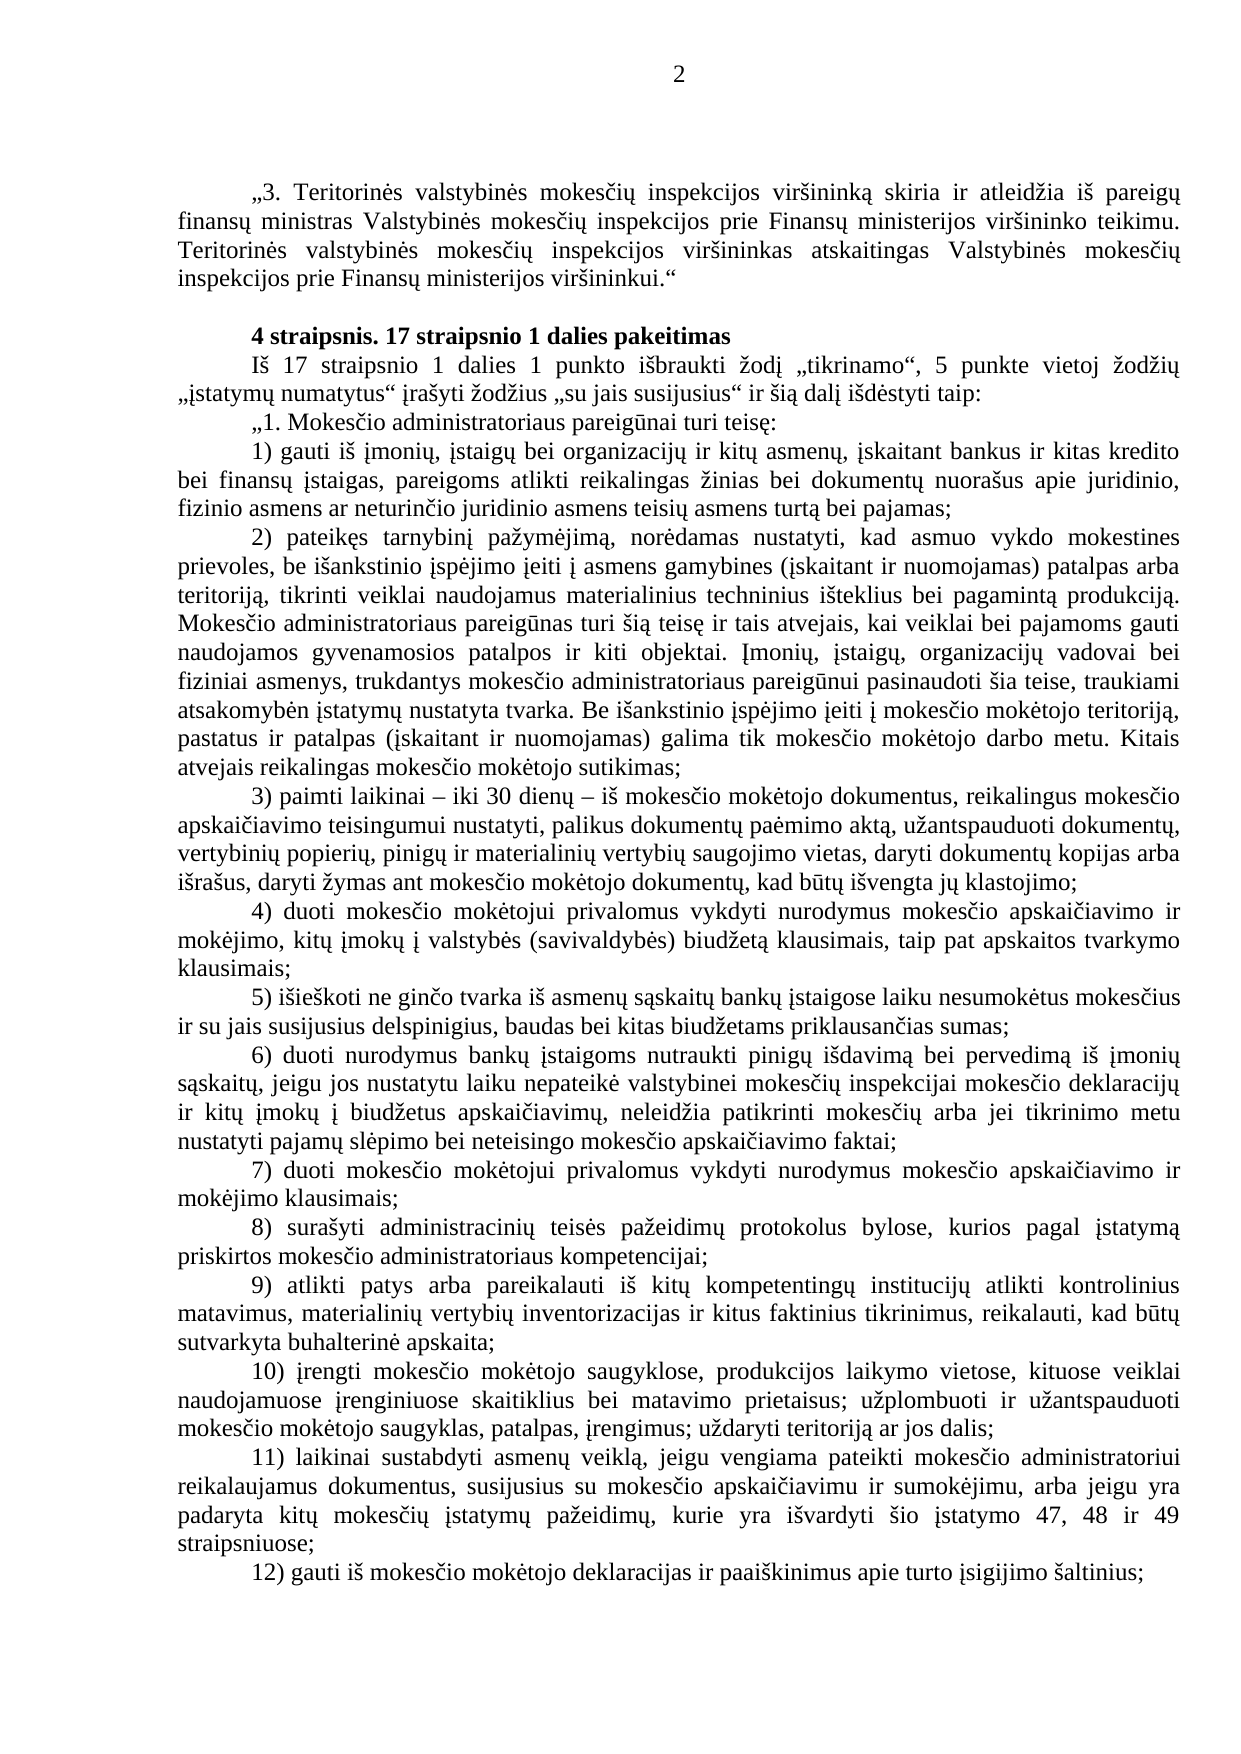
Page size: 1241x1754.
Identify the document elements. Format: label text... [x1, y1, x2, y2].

text 12) gauti iš mokesčio mokėtojo deklaracijas ir paaiškinimus apie turto įsigijimo šaltinius; [177, 1557, 1181, 1586]
text „1. Mokesčio administratoriaus pareigūnai turi teisę: [177, 407, 1181, 436]
text 7) duoti mokesčio mokėtojui privalomus vykdyti nurodymus mokesčio apskaičiavimo ir mokėjimo klausimais; [177, 1155, 1181, 1212]
text 10) įrengti mokesčio mokėtojo saugyklose, produkcijos laikymo vietose, kituose veiklai naudojamuose įrenginiuose skaitiklius bei matavimo prietaisus; užplombuoti ir užantspauduoti mokesčio mokėtojo saugyklas, patalpas, įrengimus; uždaryti teritoriją ar jos dalis; [177, 1356, 1181, 1442]
text 11) laikinai sustabdyti asmenų veiklą, jeigu vengiama pateikti mokesčio administratoriui reikalaujamus dokumentus, susijusius su mokesčio apskaičiavimu ir sumokėjimu, arba jeigu yra padaryta kitų mokesčių įstatymų pažeidimų, kurie yra išvardyti šio įstatymo 47, 48 ir 49 straipsniuose; [177, 1442, 1181, 1557]
text 3) paimti laikinai – iki 30 dienų – iš mokesčio mokėtojo dokumentus, reikalingus mokesčio apskaičiavimo teisingumui nustatyti, palikus dokumentų paėmimo aktą, užantspauduoti dokumentų, vertybinių popierių, pinigų ir materialinių vertybių saugojimo vietas, daryti dokumentų kopijas arba išrašus, daryti žymas ant mokesčio mokėtojo dokumentų, kad būtų išvengta jų klastojimo; [177, 781, 1181, 896]
text Iš 17 straipsnio 1 dalies 1 punkto išbraukti žodį „tikrinamo“, 5 punkte vietoj žodžių „įstatymų numatytus“ įrašyti žodžius „su jais susijusius“ ir šią dalį išdėstyti taip: [177, 350, 1181, 407]
text 9) atlikti patys arba pareikalauti iš kitų kompetentingų institucijų atlikti kontrolinius matavimus, materialinių vertybių inventorizacijas ir kitus faktinius tikrinimus, reikalauti, kad būtų sutvarkyta buhalterinė apskaita; [177, 1270, 1181, 1356]
text 4) duoti mokesčio mokėtojui privalomus vykdyti nurodymus mokesčio apskaičiavimo ir mokėjimo, kitų įmokų į valstybės (savivaldybės) biudžetą klausimais, taip pat apskaitos tvarkymo klausimais; [177, 896, 1181, 982]
text 5) išieškoti ne ginčo tvarka iš asmenų sąskaitų bankų įstaigose laiku nesumokėtus mokesčius ir su jais susijusius delspinigius, baudas bei kitas biudžetams priklausančias sumas; [177, 982, 1181, 1040]
text 4 straipsnis. 17 straipsnio 1 dalies pakeitimas [177, 321, 1181, 350]
text 2) pateikęs tarnybinį pažymėjimą, norėdamas nustatyti, kad asmuo vykdo mokestines prievoles, be išankstinio įspėjimo įeiti į asmens gamybines (įskaitant ir nuomojamas) patalpas arba teritoriją, tikrinti veiklai naudojamus materialinius techninius išteklius bei pagamintą produkciją. Mokesčio administratoriaus pareigūnas turi šią teisę ir tais atvejais, kai veiklai bei pajamoms gauti naudojamos gyvenamosios patalpos ir kiti objektai. Įmonių, įstaigų, organizacijų vadovai bei fiziniai asmenys, trukdantys mokesčio administratoriaus pareigūnui pasinaudoti šia teise, traukiami atsakomybėn įstatymų nustatyta tvarka. Be išankstinio įspėjimo įeiti į mokesčio mokėtojo teritoriją, pastatus ir patalpas (įskaitant ir nuomojamas) galima tik mokesčio mokėtojo darbo metu. Kitais atvejais reikalingas mokesčio mokėtojo sutikimas; [177, 522, 1181, 781]
text 6) duoti nurodymus bankų įstaigoms nutraukti pinigų išdavimą bei pervedimą iš įmonių sąskaitų, jeigu jos nustatytu laiku nepateikė valstybinei mokesčių inspekcijai mokesčio deklaracijų ir kitų įmokų į biudžetus apskaičiavimų, neleidžia patikrinti mokesčių arba jei tikrinimo metu nustatyti pajamų slėpimo bei neteisingo mokesčio apskaičiavimo faktai; [177, 1040, 1181, 1155]
text „3. Teritorinės valstybinės mokesčių inspekcijos viršininką skiria ir atleidžia iš pareigų finansų ministras Valstybinės mokesčių inspekcijos prie Finansų ministerijos viršininko teikimu. Teritorinės valstybinės mokesčių inspekcijos viršininkas atskaitingas Valstybinės mokesčių inspekcijos prie Finansų ministerijos viršininkui.“ [177, 177, 1181, 292]
text 8) surašyti administracinių teisės pažeidimų protokolus bylose, kurios pagal įstatymą priskirtos mokesčio administratoriaus kompetencijai; [177, 1212, 1181, 1270]
text 1) gauti iš įmonių, įstaigų bei organizacijų ir kitų asmenų, įskaitant bankus ir kitas kredito bei finansų įstaigas, pareigoms atlikti reikalingas žinias bei dokumentų nuorašus apie juridinio, fizinio asmens ar neturinčio juridinio asmens teisių asmens turtą bei pajamas; [177, 436, 1181, 522]
